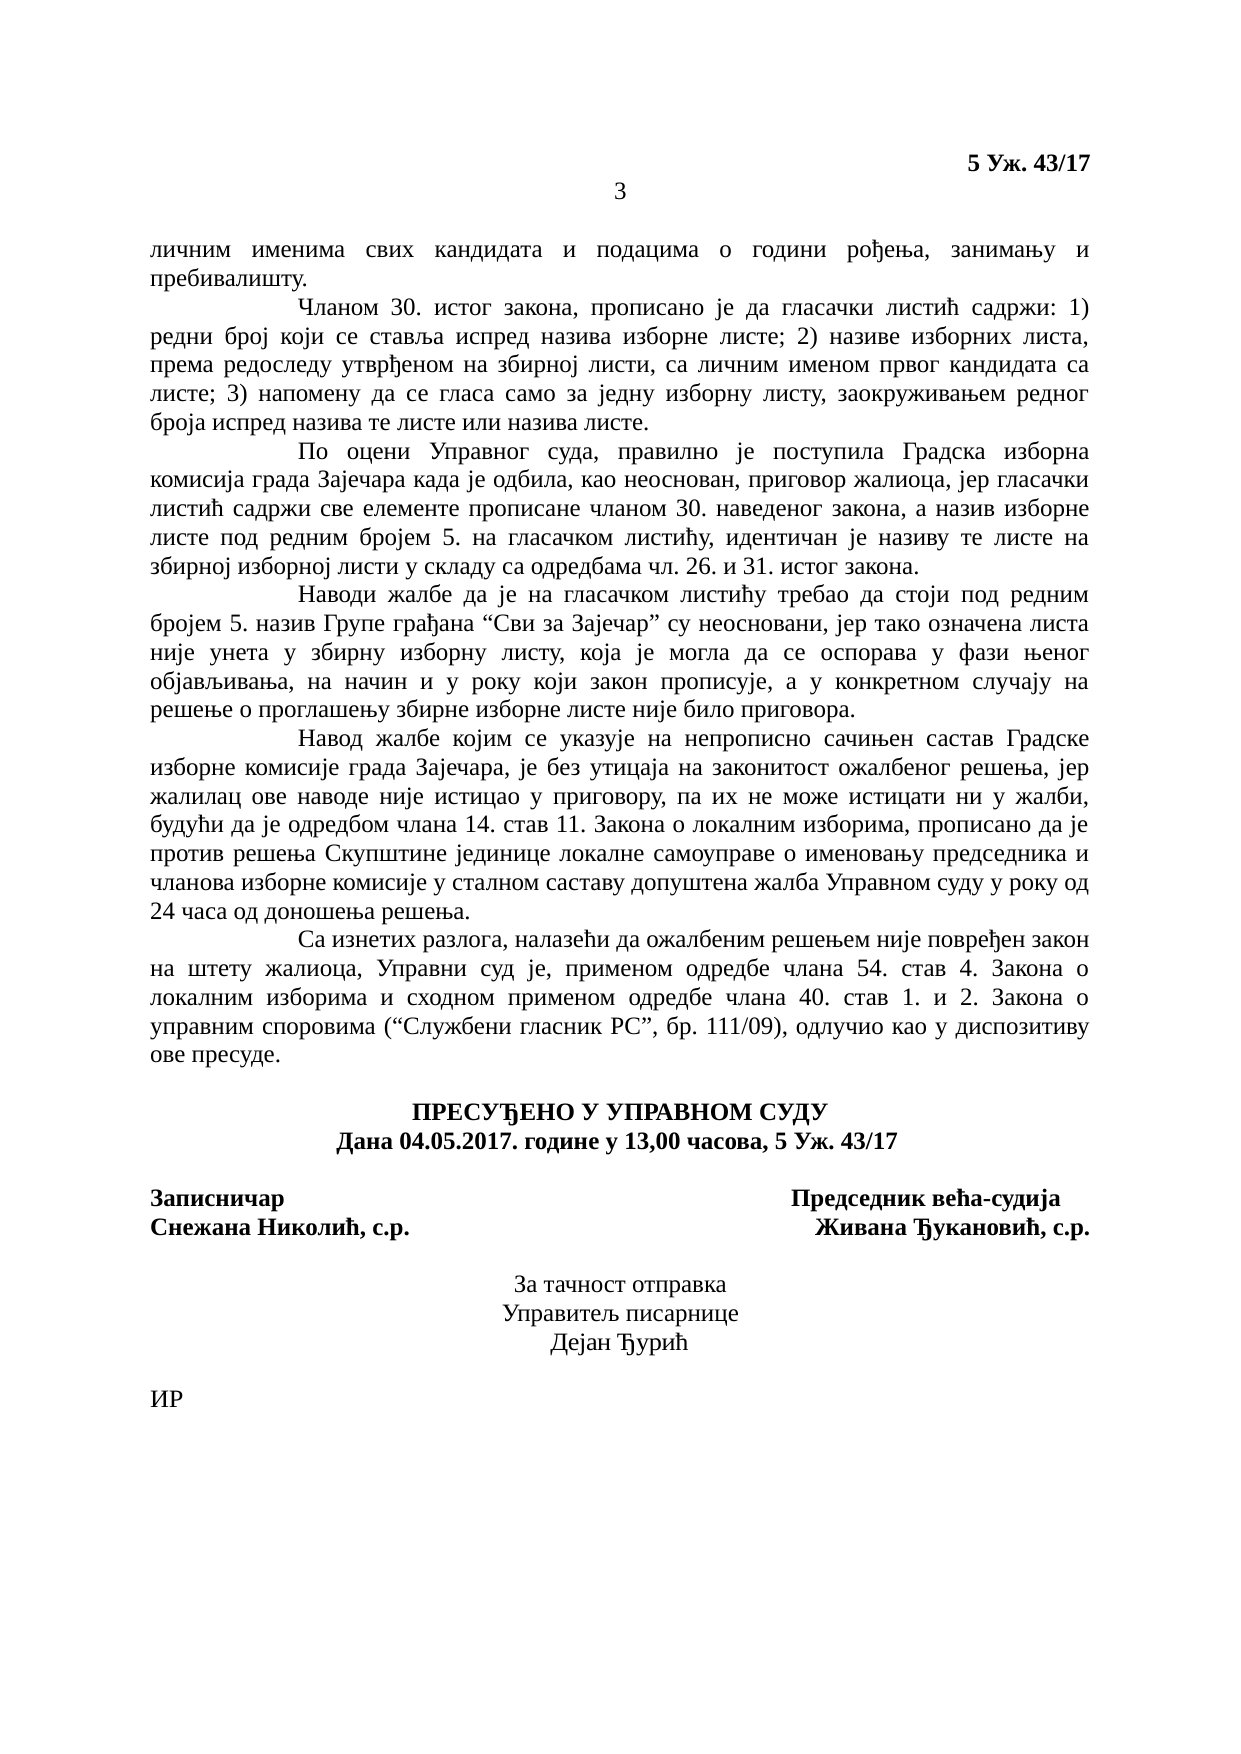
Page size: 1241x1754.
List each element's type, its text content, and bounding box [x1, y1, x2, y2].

text Навод жалбе којим се указује на непрописно сачињен састав Градске изборне комисије града Зајечара, је без утицаја на законитост ожалбеног решења, јер жалилац ове наводе није истицао у приговору, па их не може истицати ни у жалби, будући да је одредбом члана 14. став 11. Закона о локалним изборима, прописано да је против решења Скупштине јединице локалне самоуправе о именовању председника и чланова изборне комисије у сталном саставу допуштена жалба Управном суду у року од 24 часа од доношења решења. [150, 723, 1090, 924]
text Дана 04.05.2017. године у 13,00 часова, 5 Уж. 43/17 [150, 1126, 1090, 1154]
text Записничар Председник већа-судија [150, 1183, 1090, 1212]
text Снежана Николић, с.р. Живана Ђукановић, с.р. [150, 1212, 1090, 1241]
text ПРЕСУЂЕНО У УПРАВНОМ СУДУ [150, 1097, 1090, 1126]
text личним именима свих кандидата и подацима о години рођења, занимању и пребивалишту. [150, 234, 1090, 292]
text Са изнетих разлога, налазећи да ожалбеним решењем није повређен закон на штету жалиоца, Управни суд је, применом одредбе члана 54. став 4. Закона о локалним изборима и сходном применом одредбе члана 40. став 1. и 2. Закона о управним споровима (“Службени гласник РС”, бр. 111/09), одлучио као у диспозитиву ове пресуде. [150, 924, 1090, 1068]
text Управитељ писарнице [150, 1298, 1090, 1327]
text Чланом 30. истог закона, прописано је да гласачки листић садржи: 1) редни број који се ставља испред назива изборне листе; 2) називе изборних листа, према редоследу утврђеном на збирној листи, са личним именом првог кандидата са листе; 3) напомену да се гласа само за једну изборну листу, заокруживањем редног броја испред назива те листе или назива листе. [150, 292, 1090, 436]
text Наводи жалбе да је на гласачком листићу требао да стоји под редним бројем 5. назив Групе грађана “Сви за Зајечар” су неосновани, јер тако означена листа није унета у збирну изборну листу, која је могла да се оспорава у фази њеног објављивања, на начин и у року који закон прописује, а у конкретном случају на решење о проглашењу збирне изборне листе није било приговора. [150, 579, 1090, 723]
text По оцени Управног суда, правилно је поступила Градска изборна комисија града Зајечара када је одбила, као неоснован, приговор жалиоца, јер гласачки листић садржи све елементе прописане чланом 30. наведеног закона, а назив изборне листе под редним бројем 5. на гласачком листићу, идентичан је називу те листе на збирној изборној листи у складу са одредбама чл. 26. и 31. истог закона. [150, 436, 1090, 579]
text Дејан Ђурић [150, 1327, 1089, 1356]
text ИР [150, 1384, 1089, 1413]
text За тачност отправка [150, 1269, 1090, 1298]
